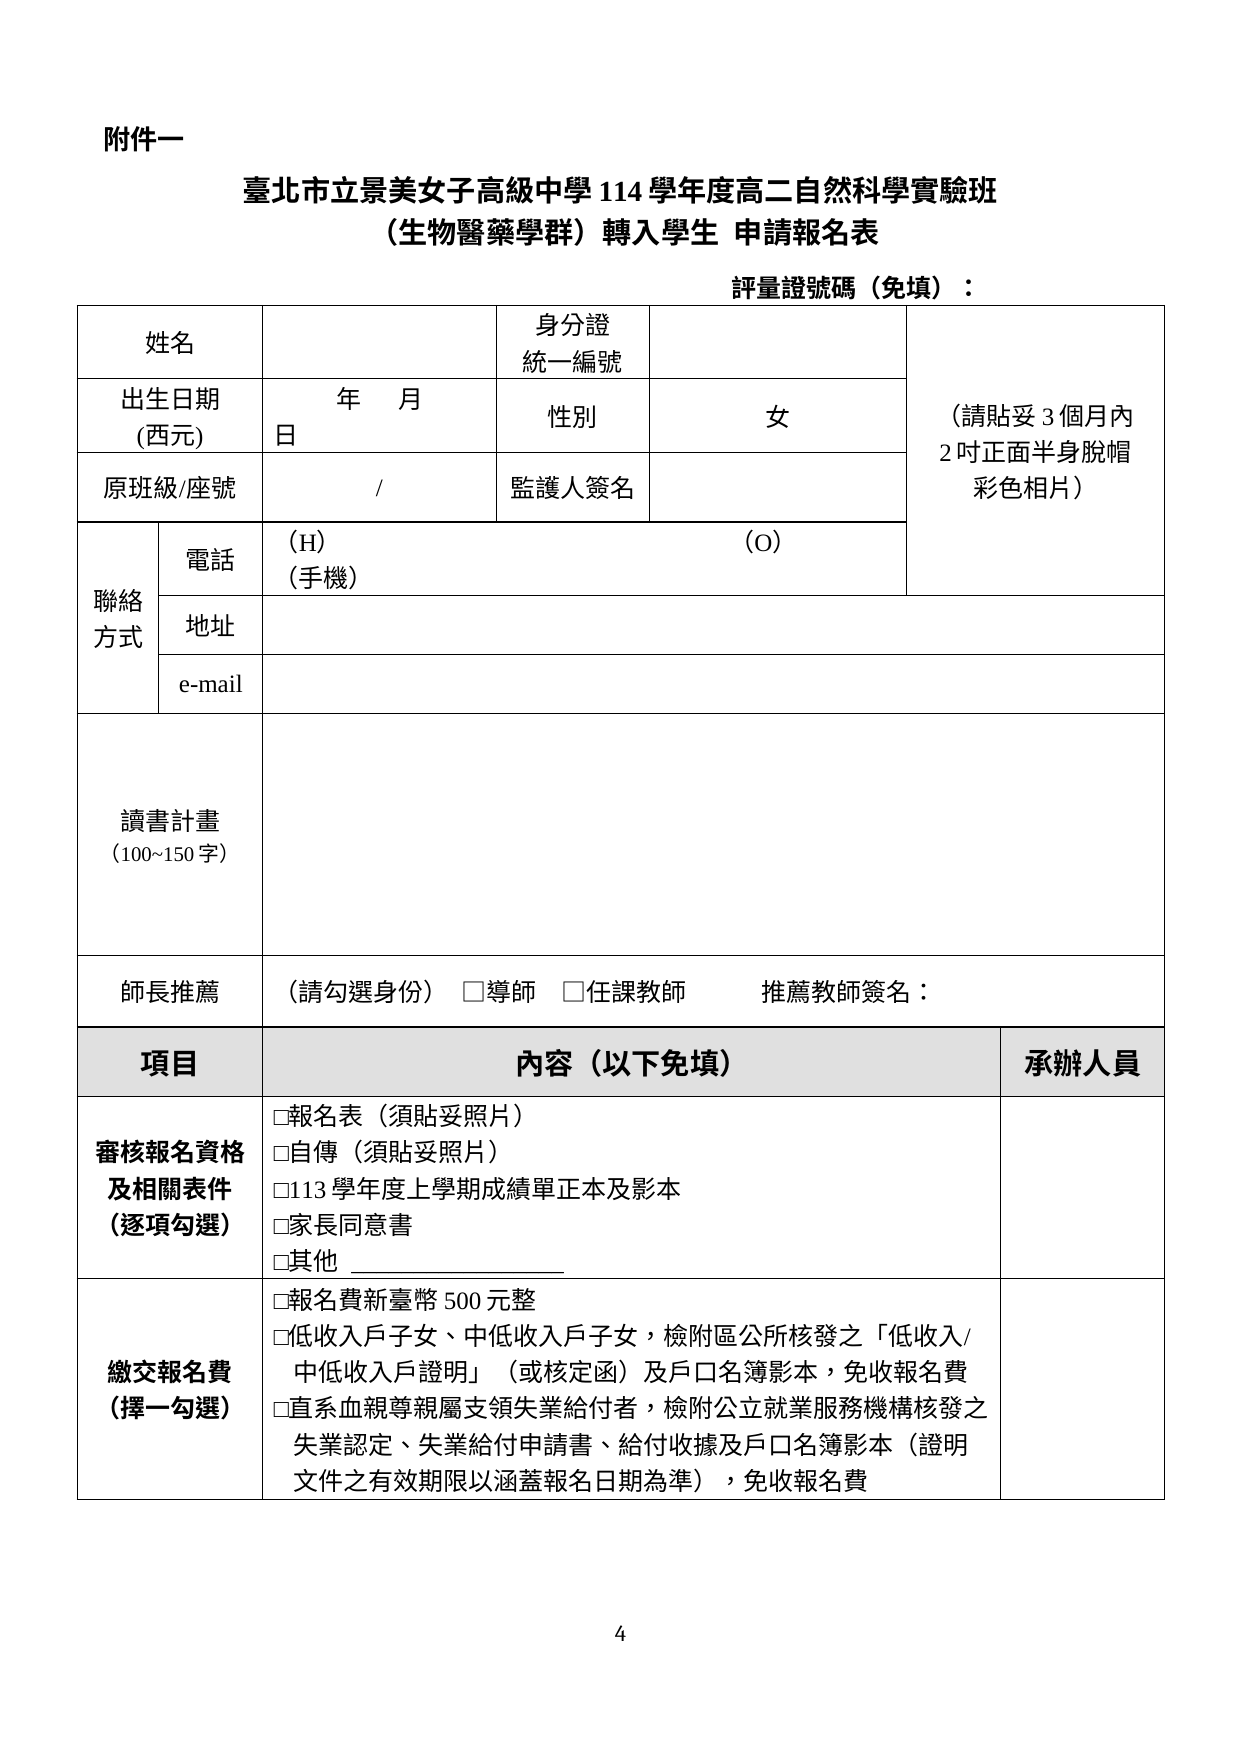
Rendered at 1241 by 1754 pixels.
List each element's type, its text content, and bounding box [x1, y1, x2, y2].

subtitle 臺北市立景美女子高級中學114學年度高二自然科學實驗班 [88, 167, 1152, 209]
subtitle （生物醫藥學群）轉入學生 申請報名表 [103, 209, 1152, 252]
table_cell [1001, 1097, 1164, 1278]
table_cell [263, 714, 1164, 954]
table_cell 審核報名資格 及相關表件 （逐項勾選） [78, 1097, 262, 1278]
table_cell 地址 [159, 596, 262, 654]
table_cell 女 [650, 379, 906, 452]
text 評量證號碼（免填）： [103, 268, 1183, 305]
table_cell 承辦人員 [1001, 1028, 1164, 1096]
table_cell 項目 [78, 1028, 262, 1096]
table_cell 聯絡 方式 [78, 523, 158, 713]
table_header 身分證 統一編號 [497, 306, 649, 378]
table_cell 繳交報名費（擇一勾選） [78, 1279, 262, 1499]
table_cell 師長推薦 [78, 956, 262, 1026]
table_cell 監護人簽名 [497, 453, 649, 521]
text 附件一 [103, 118, 1137, 157]
table_cell [650, 453, 906, 521]
table_cell [1001, 1279, 1164, 1499]
table_cell 出生日期 (西元) [78, 379, 262, 452]
table_cell 讀書計畫 （100~150字） [78, 714, 262, 954]
table_cell 內容（以下免填） [263, 1028, 1000, 1096]
table_cell 電話 [159, 523, 262, 595]
table_cell 性別 [497, 379, 649, 452]
table_cell （H） （O） （手機） [263, 523, 906, 595]
table_cell 年 月 日 [263, 379, 496, 452]
table_cell □報名費新臺幣500元整 □低收入戶子女、中低收入戶子女，檢附區公所核發之「低收入/中低收入戶證明」（或核定函）及戶口名簿影本，免收報名費 □直系血親尊親屬支領失業給付者，檢附公立就業服務機構核發之失業認定、失業給付申請書、給付收據及戶口名簿影本（證明文件之有效期限以涵蓋報名日期為準），免收報名費 [263, 1279, 1000, 1499]
table_cell [263, 655, 1164, 713]
table_header 姓名 [78, 306, 262, 378]
table_header （請貼妥3個月內 2吋正面半身脫帽 彩色相片） [907, 306, 1164, 595]
table_cell [263, 596, 1164, 654]
table_cell / [263, 453, 496, 521]
table_cell □報名表（須貼妥照片） □自傳（須貼妥照片） □113學年度上學期成績單正本及影本 □家長同意書 □其他 _________________ [263, 1097, 1000, 1278]
table_cell （請勾選身份） □導師 □任課教師 推薦教師簽名： [263, 956, 1164, 1026]
table_cell e-mail [159, 655, 262, 713]
table_header [263, 306, 496, 378]
table_header [650, 306, 906, 378]
table_cell 原班級/座號 [78, 453, 262, 521]
